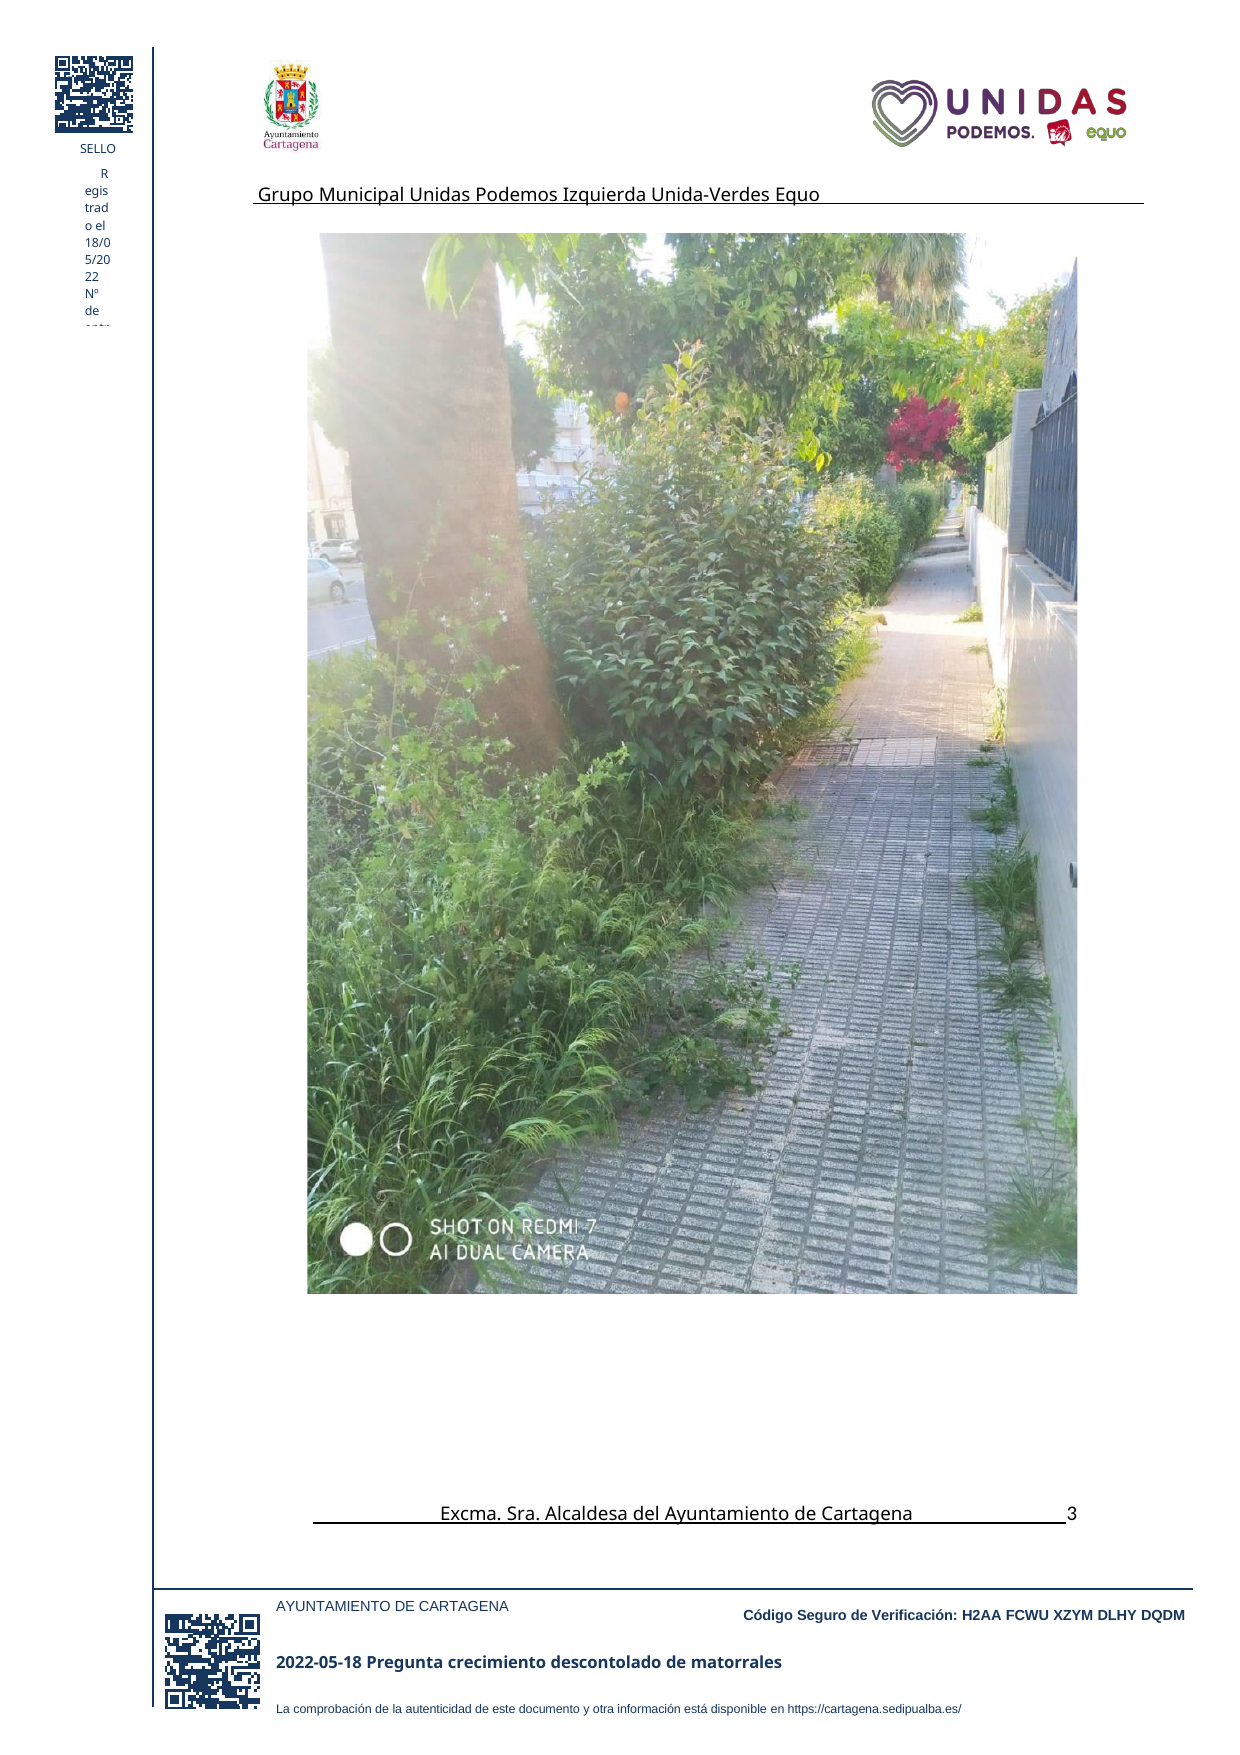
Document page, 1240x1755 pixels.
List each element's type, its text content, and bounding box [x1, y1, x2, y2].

text [154, 140, 1239, 157]
text AYUNTAMIENTO DE CARTAGENA [276, 1598, 511, 1615]
text Excma. Sra. Alcaldesa del Ayuntamiento de Cartagena 3 [154, 1501, 1239, 1526]
text SELLO [80, 140, 152, 157]
text Código Seguro de Verificación: H2AA FCWU XZYM DLHY DQDM [743, 1607, 1239, 1623]
text La comprobación de la autenticidad de este documento y otra información está disponible en https://cartagena.sedipualba.es/ [276, 1702, 970, 1716]
text Registrado el 18/05/2022 Nº de entrada 56635 / 2022 [84, 165, 112, 325]
text 2022-05-18 Pregunta crecimiento descontolado de matorrales [276, 1651, 1239, 1674]
text Grupo Municipal Unidas Podemos Izquierda Unida-Verdes Equo [157, 181, 1239, 207]
